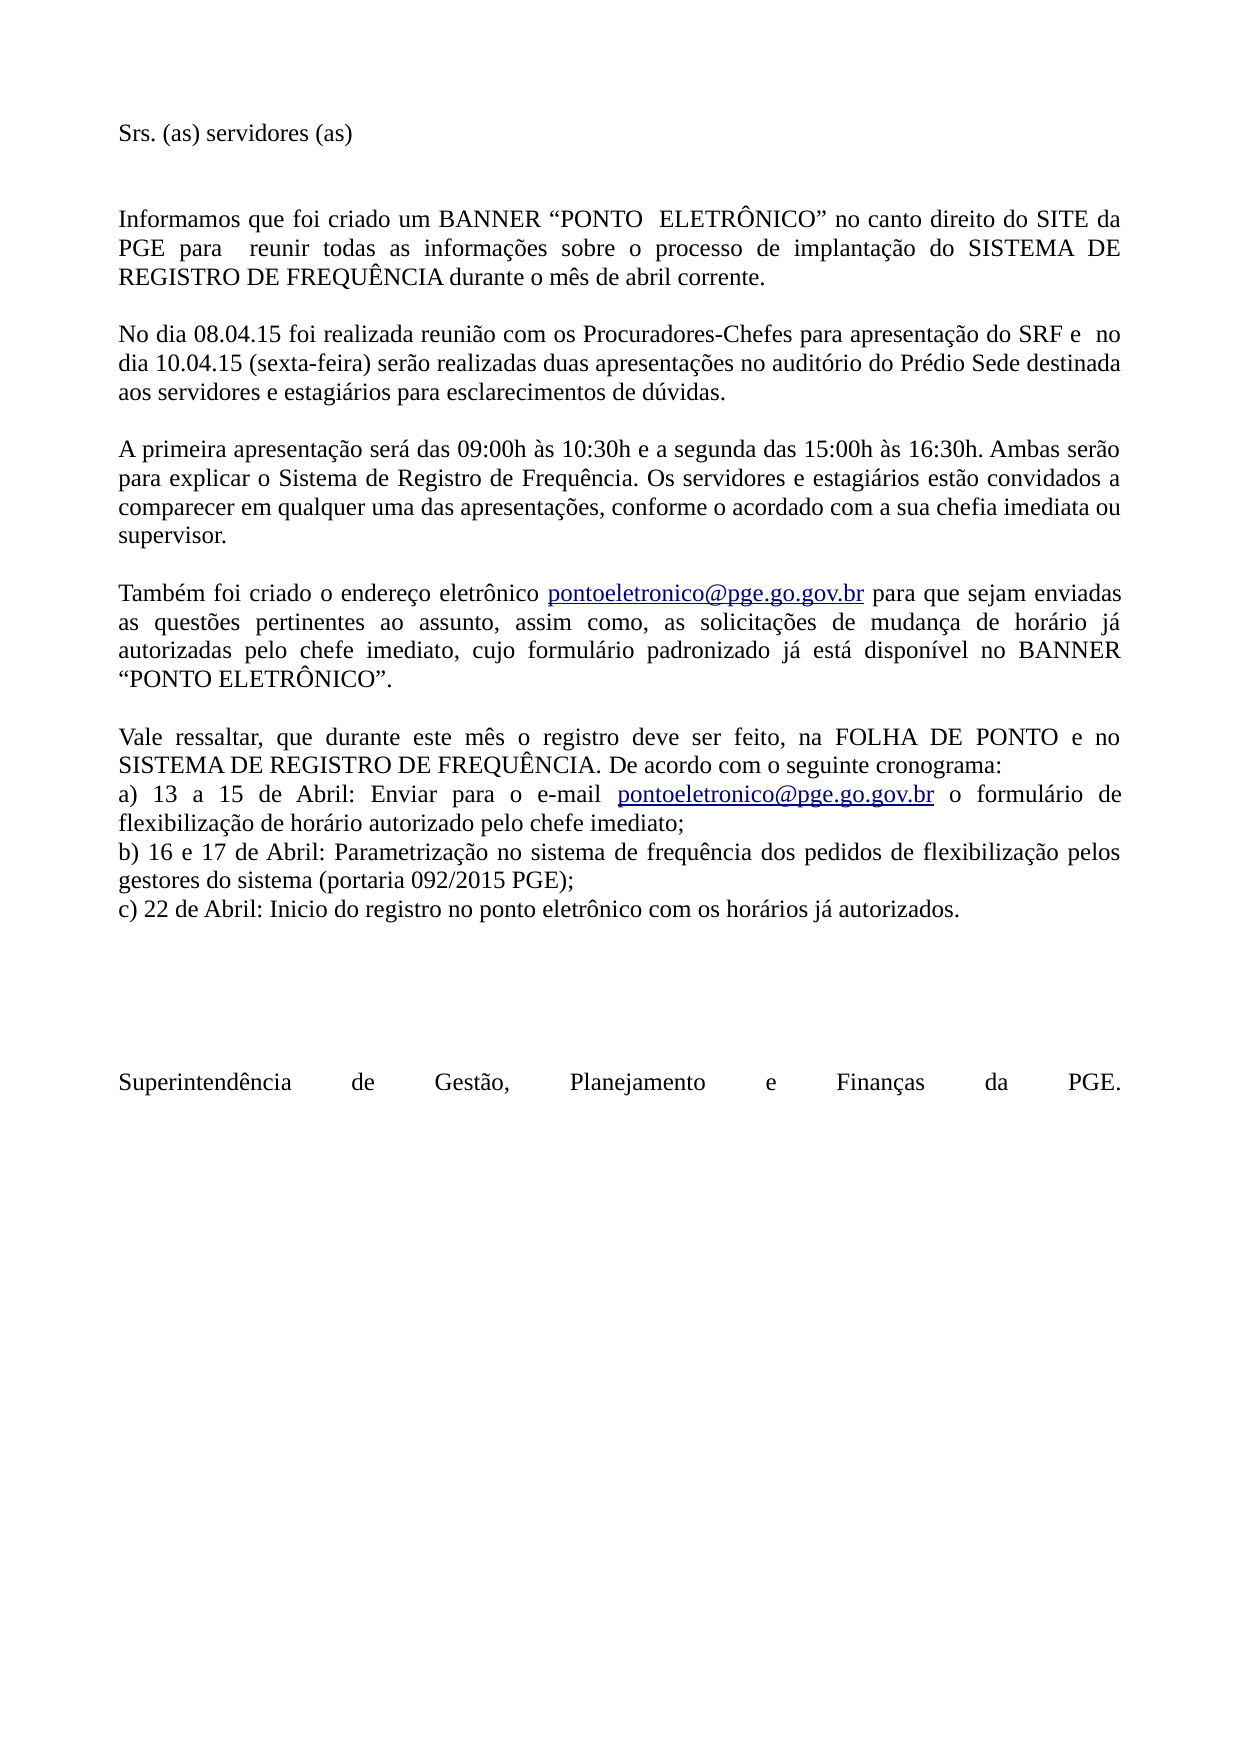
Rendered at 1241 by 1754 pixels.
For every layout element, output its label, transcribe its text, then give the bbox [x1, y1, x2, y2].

text Também foi criado o endereço eletrônico pontoeletronico@pge.go.gov.br para que sejam enviadas as questões pertinentes ao assunto, assim como, as solicitações de mudança de horário já autorizadas pelo chefe imediato, cujo formulário padronizado já está disponível no BANNER “PONTO ELETRÔNICO”. [118, 578, 1122, 693]
text Vale ressaltar, que durante este mês o registro deve ser feito, na FOLHA DE PONTO e no SISTEMA DE REGISTRO DE FREQUÊNCIA. De acordo com o seguinte cronograma: [118, 722, 1122, 779]
text a) 13 a 15 de Abril: Enviar para o e-mail pontoeletronico@pge.go.gov.br o formulário de flexibilização de horário autorizado pelo chefe imediato; [118, 779, 1122, 837]
text A primeira apresentação será das 09:00h às 10:30h e a segunda das 15:00h às 16:30h. Ambas serão para explicar o Sistema de Registro de Frequência. Os servidores e estagiários estão convidados a comparecer em qualquer uma das apresentações, conforme o acordado com a sua chefia imediata ou supervisor. [118, 434, 1122, 549]
text Informamos que foi criado um BANNER “PONTO ELETRÔNICO” no canto direito do SITE da PGE para reunir todas as informações sobre o processo de implantação do SISTEMA DE REGISTRO DE FREQUÊNCIA durante o mês de abril corrente. [118, 204, 1122, 291]
text No dia 08.04.15 foi realizada reunião com os Procuradores-Chefes para apresentação do SRF e no dia 10.04.15 (sexta-feira) serão realizadas duas apresentações no auditório do Prédio Sede destinada aos servidores e estagiários para esclarecimentos de dúvidas. [118, 319, 1122, 406]
text c) 22 de Abril: Inicio do registro no ponto eletrônico com os horários já autorizados. [118, 894, 1122, 923]
text b) 16 e 17 de Abril: Parametrização no sistema de frequência dos pedidos de flexibilização pelos gestores do sistema (portaria 092/2015 PGE); [118, 837, 1122, 894]
text Superintendência de Gestão, Planejamento e Finanças da PGE. [118, 1067, 1122, 1153]
text Srs. (as) servidores (as) [118, 118, 1122, 176]
